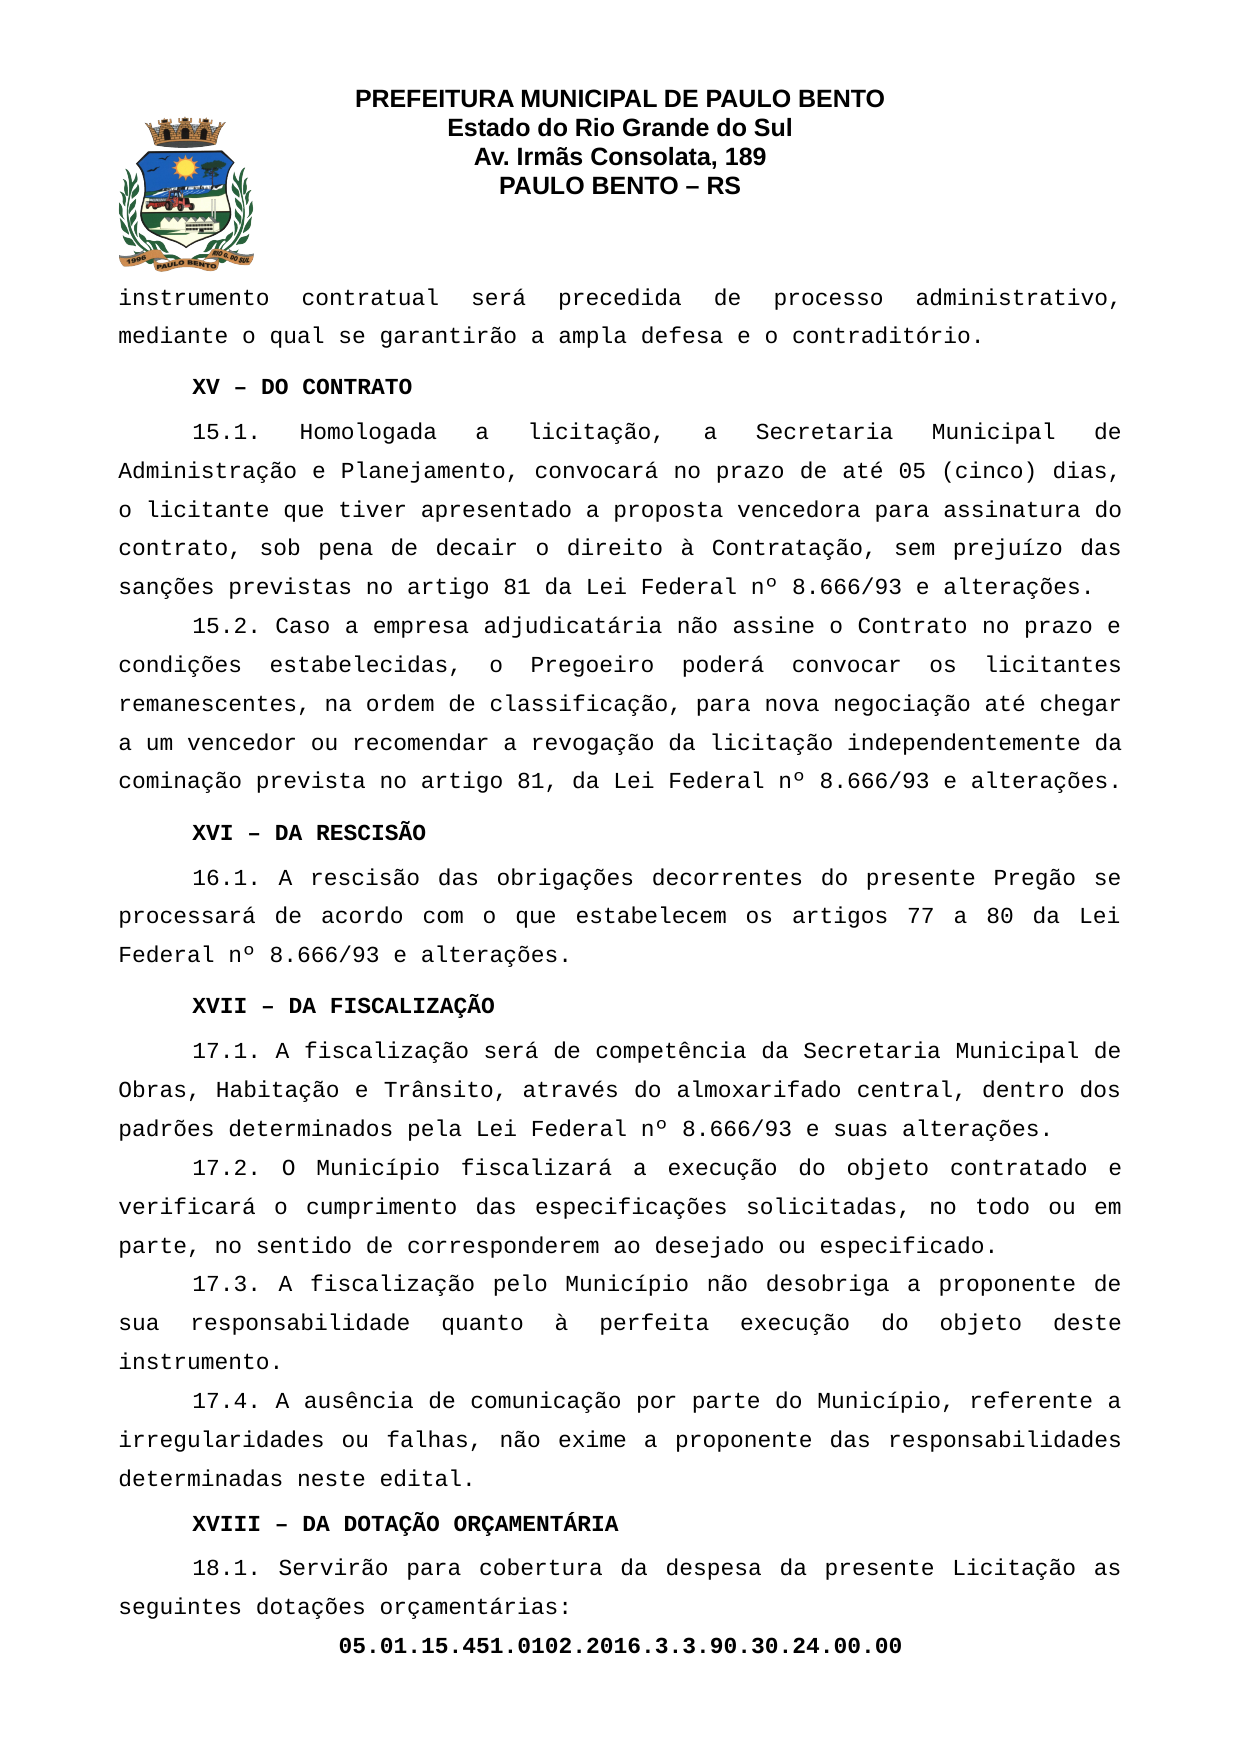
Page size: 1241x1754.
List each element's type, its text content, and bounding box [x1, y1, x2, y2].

text 17.2. O Município fiscalizará a execução do objeto contratado e verificará o cumprimento das especificações solicitadas, no todo ou em parte, no sentido de corresponderem ao desejado ou especificado. [118, 1156, 1122, 1260]
text 17.3. A fiscalização pelo Município não desobriga a proponente de sua responsabilidade quanto à perfeita execução do objeto deste instrumento. [118, 1273, 1122, 1376]
text 16.1. A rescisão das obrigações decorrentes do presente Pregão se processará de acordo com o que estabelecem os artigos 77 a 80 da Lei Federal nº 8.666/93 e alterações. [118, 866, 1122, 969]
picture [118, 116, 254, 272]
text 15.2. Caso a empresa adjudicatária não assine o Contrato no prazo e condições estabelecidas, o Pregoeiro poderá convocar os licitantes remanescentes, na ordem de classificação, para nova negociação até chegar a um vencedor ou recomendar a revogação da licitação independentemente da cominação prevista no artigo 81, da Lei Federal nº 8.666/93 e alterações. [118, 614, 1122, 796]
text XVI – DA RESCISÃO [118, 821, 1122, 847]
text 17.1. A fiscalização será de competência da Secretaria Municipal de Obras, Habitação e Trânsito, através do almoxarifado central, dentro dos padrões determinados pela Lei Federal nº 8.666/93 e suas alterações. [118, 1040, 1122, 1143]
text XVII – DA FISCALIZAÇÃO [118, 995, 1122, 1021]
text XV – DO CONTRATO [118, 375, 1122, 401]
text 15.1. Homologada a licitação, a Secretaria Municipal de Administração e Planejamento, convocará no prazo de até 05 (cinco) dias, o licitante que tiver apresentado a proposta vencedora para assinatura do contrato, sob pena de decair o direito à Contratação, sem prejuízo das sanções previstas no artigo 81 da Lei Federal nº 8.666/93 e alterações. [118, 420, 1122, 602]
text 05.01.15.451.0102.2016.3.3.90.30.24.00.00 [118, 1634, 1122, 1660]
text 17.4. A ausência de comunicação por parte do Município, referente a irregularidades ou falhas, não exime a proponente das responsabilidades determinadas neste edital. [118, 1389, 1122, 1493]
text XVIII – DA DOTAÇÃO ORÇAMENTÁRIA [118, 1512, 1122, 1538]
text 18.1. Servirão para cobertura da despesa da presente Licitação as seguintes dotações orçamentárias: [118, 1557, 1122, 1621]
text instrumento contratual será precedida de processo administrativo, mediante o qual se garantirão a ampla defesa e o contraditório. [118, 286, 1122, 351]
